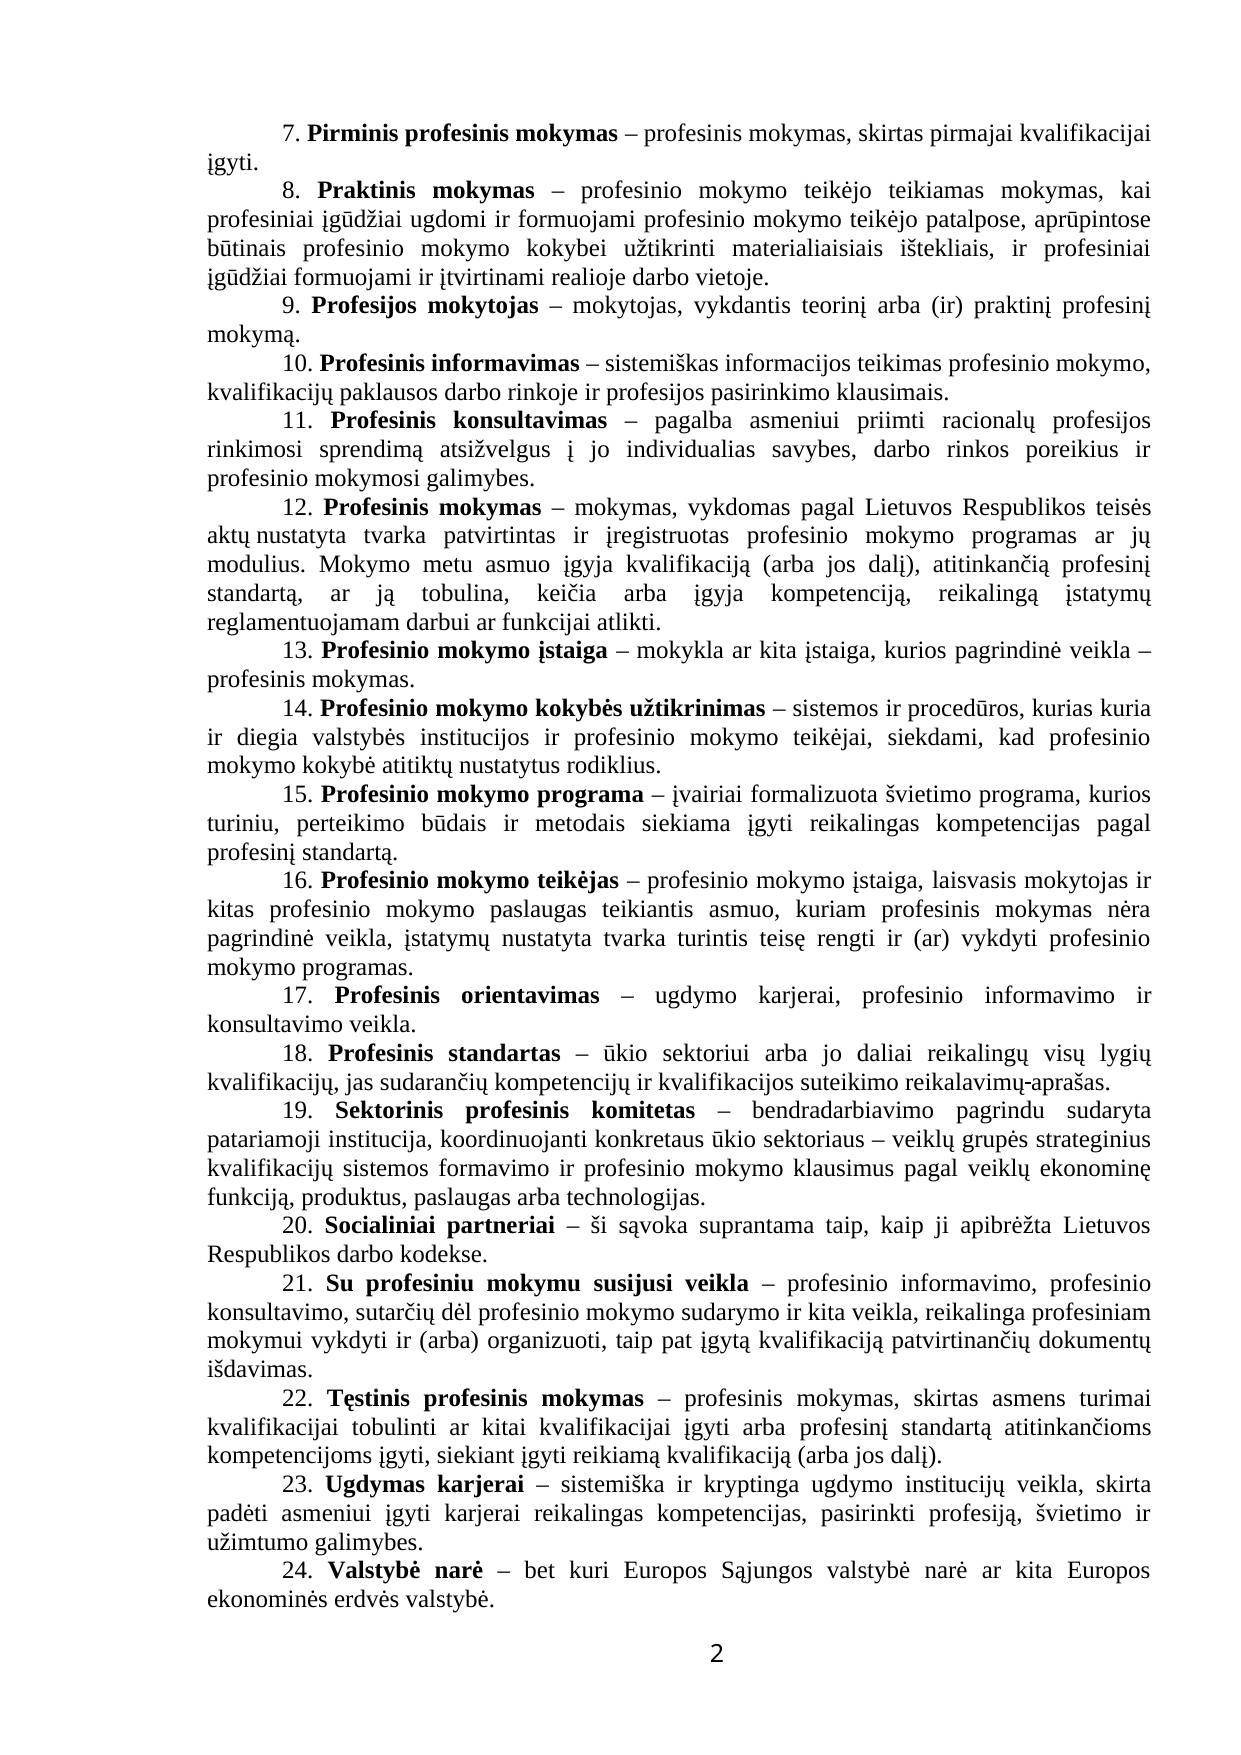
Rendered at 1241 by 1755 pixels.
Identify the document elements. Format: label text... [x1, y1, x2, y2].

text 13. Profesinio mokymo įstaiga – mokykla ar kita įstaiga, kurios pagrindinė veikla – profesinis mokymas. [207, 636, 1152, 693]
text 10. Profesinis informavimas – sistemiškas informacijos teikimas profesinio mokymo, kvalifikacijų paklausos darbo rinkoje ir profesijos pasirinkimo klausimais. [207, 348, 1152, 406]
text 19. Sektorinis profesinis komitetas – bendradarbiavimo pagrindu sudaryta patariamoji institucija, koordinuojanti konkretaus ūkio sektoriaus – veiklų grupės strateginius kvalifikacijų sistemos formavimo ir profesinio mokymo klausimus pagal veiklų ekonominę funkciją, produktus, paslaugas arba technologijas. [207, 1096, 1152, 1211]
text 18. Profesinis standartas – ūkio sektoriui arba jo daliai reikalingų visų lygių kvalifikacijų, jas sudarančių kompetencijų ir kvalifikacijos suteikimo reikalavimų aprašas. [207, 1038, 1152, 1096]
text 22. Tęstinis profesinis mokymas – profesinis mokymas, skirtas asmens turimai kvalifikacijai tobulinti ar kitai kvalifikacijai įgyti arba profesinį standartą atitinkančioms kompetencijoms įgyti, siekiant įgyti reikiamą kvalifikaciją (arba jos dalį). [207, 1383, 1152, 1469]
text 21. Su profesiniu mokymu susijusi veikla – profesinio informavimo, profesinio konsultavimo, sutarčių dėl profesinio mokymo sudarymo ir kita veikla, reikalinga profesiniam mokymui vykdyti ir (arba) organizuoti, taip pat įgytą kvalifikaciją patvirtinančių dokumentų išdavimas. [207, 1268, 1152, 1383]
text 14. Profesinio mokymo kokybės užtikrinimas – sistemos ir procedūros, kurias kuria ir diegia valstybės institucijos ir profesinio mokymo teikėjai, siekdami, kad profesinio mokymo kokybė atitiktų nustatytus rodiklius. [207, 693, 1152, 779]
text 15. Profesinio mokymo programa – įvairiai formalizuota švietimo programa, kurios turiniu, perteikimo būdais ir metodais siekiama įgyti reikalingas kompetencijas pagal profesinį standartą. [207, 779, 1152, 866]
text 12. Profesinis mokymas – mokymas, vykdomas pagal Lietuvos Respublikos teisės aktų nustatyta tvarka patvirtintas ir įregistruotas profesinio mokymo programas ar jų modulius. Mokymo metu asmuo įgyja kvalifikaciją (arba jos dalį), atitinkančią profesinį standartą, ar ją tobulina, keičia arba įgyja kompetenciją, reikalingą įstatymų reglamentuojamam darbui ar funkcijai atlikti. [207, 492, 1152, 636]
text 20. Socialiniai partneriai – ši sąvoka suprantama taip, kaip ji apibrėžta Lietuvos Respublikos darbo kodekse. [207, 1211, 1152, 1268]
text 9. Profesijos mokytojas – mokytojas, vykdantis teorinį arba (ir) praktinį profesinį mokymą. [207, 291, 1152, 348]
text 16. Profesinio mokymo teikėjas – profesinio mokymo įstaiga, laisvasis mokytojas ir kitas profesinio mokymo paslaugas teikiantis asmuo, kuriam profesinis mokymas nėra pagrindinė veikla, įstatymų nustatyta tvarka turintis teisę rengti ir (ar) vykdyti profesinio mokymo programas. [207, 866, 1152, 981]
text 24. Valstybė narė – bet kuri Europos Sąjungos valstybė narė ar kita Europos ekonominės erdvės valstybė. [207, 1556, 1152, 1613]
text 23. Ugdymas karjerai – sistemiška ir kryptinga ugdymo institucijų veikla, skirta padėti asmeniui įgyti karjerai reikalingas kompetencijas, pasirinkti profesiją, švietimo ir užimtumo galimybes. [207, 1469, 1152, 1556]
text 7. Pirminis profesinis mokymas – profesinis mokymas, skirtas pirmajai kvalifikacijai įgyti. [207, 118, 1152, 176]
text 11. Profesinis konsultavimas – pagalba asmeniui priimti racionalų profesijos rinkimosi sprendimą atsižvelgus į jo individualias savybes, darbo rinkos poreikius ir profesinio mokymosi galimybes. [207, 406, 1152, 492]
text 8. Praktinis mokymas – profesinio mokymo teikėjo teikiamas mokymas, kai profesiniai įgūdžiai ugdomi ir formuojami profesinio mokymo teikėjo patalpose, aprūpintose būtinais profesinio mokymo kokybei užtikrinti materialiaisiais ištekliais, ir profesiniai įgūdžiai formuojami ir įtvirtinami realioje darbo vietoje. [207, 176, 1152, 291]
text 17. Profesinis orientavimas – ugdymo karjerai, profesinio informavimo ir konsultavimo veikla. [207, 981, 1152, 1038]
